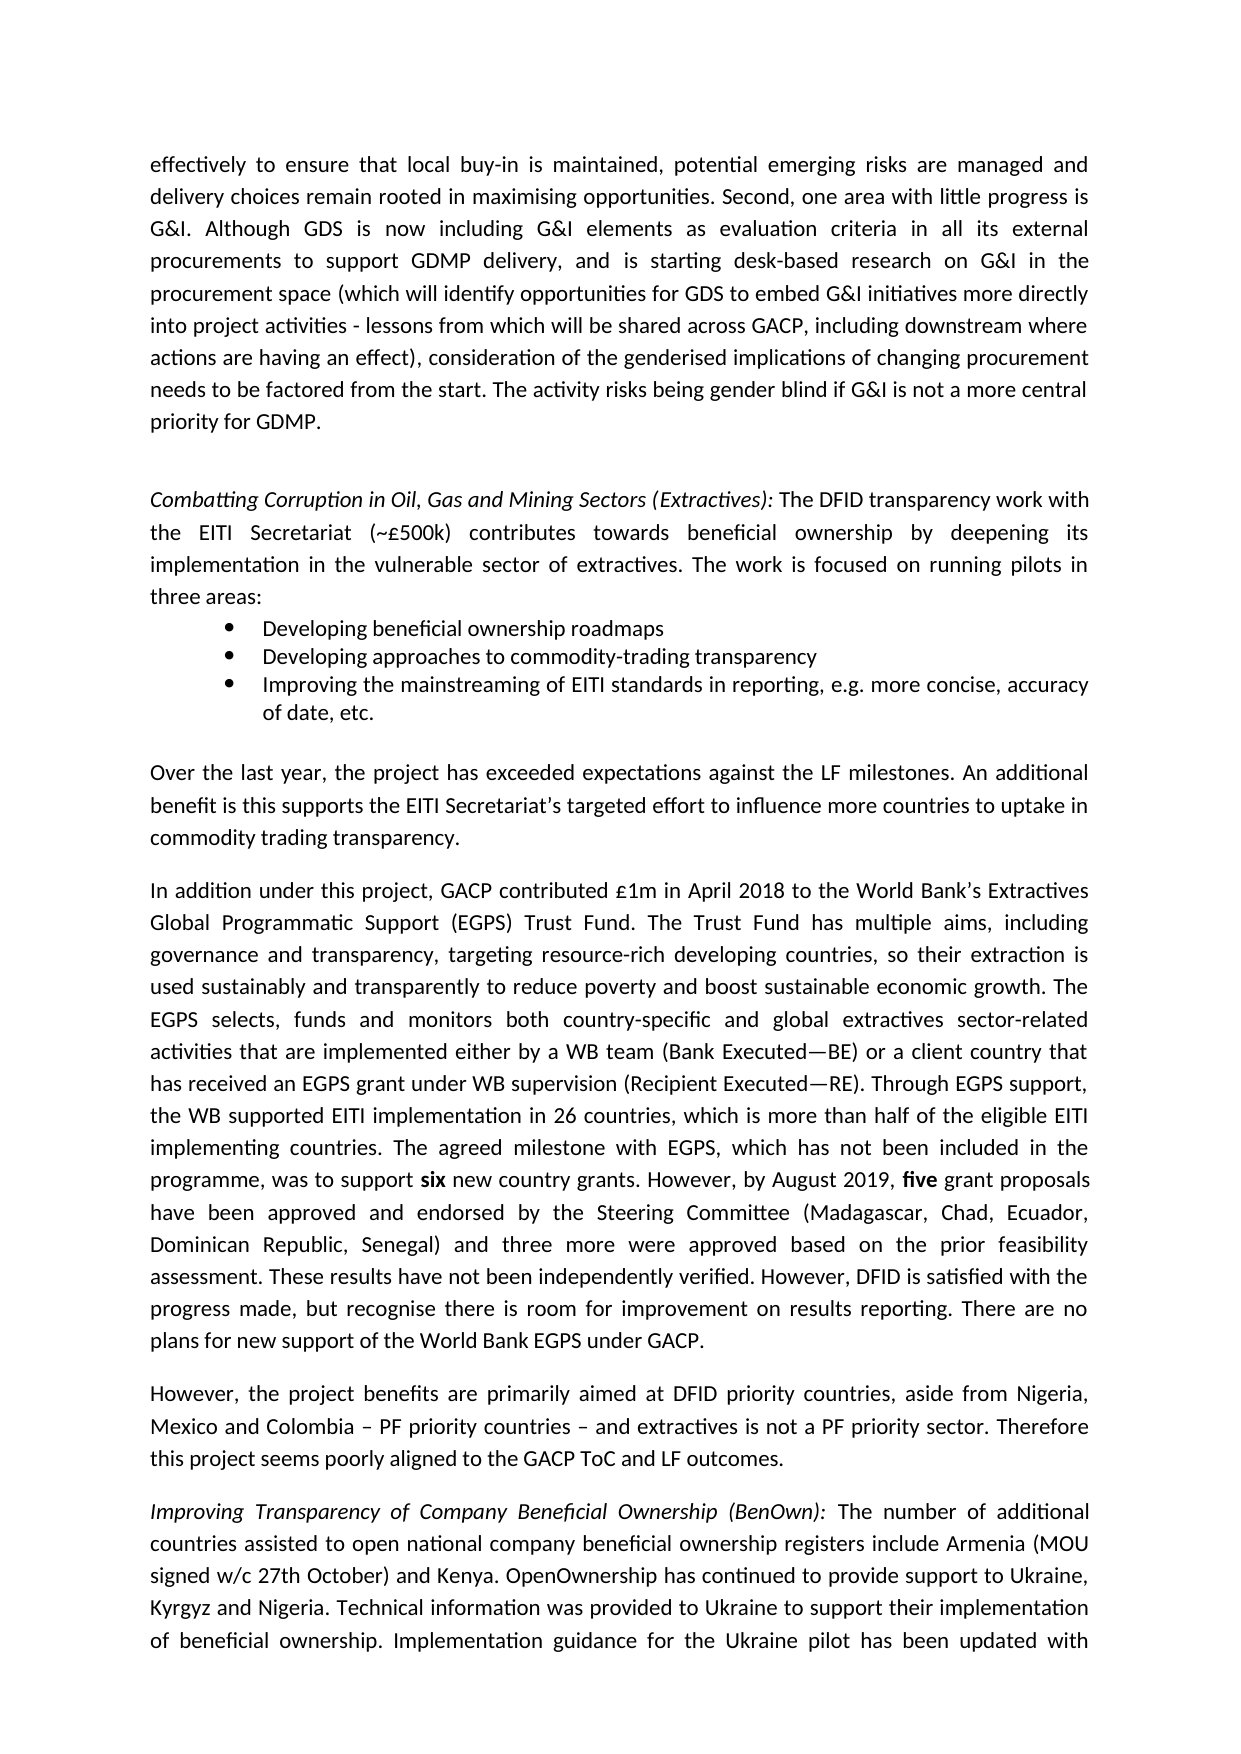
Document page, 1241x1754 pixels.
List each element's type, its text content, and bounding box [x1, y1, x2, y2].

text In addition under this project, GACP contributed £1m in April 2018 to the World Bank’s Extractives Global Programmatic Support (EGPS) Trust Fund. The Trust Fund has multiple aims, including governance and transparency, targeting resource-rich developing countries, so their extraction is used sustainably and transparently to reduce poverty and boost sustainable economic growth. The EGPS selects, funds and monitors both country-specific and global extractives sector-related activities that are implemented either by a WB team (Bank Executed—BE) or a client country that has received an EGPS grant under WB supervision (Recipient Executed—RE). Through EGPS support, the WB supported EITI implementation in 26 countries, which is more than half of the eligible EITI implementing countries. The agreed milestone with EGPS, which has not been included in the programme, was to support six new country grants. However, by August 2019, five grant proposals have been approved and endorsed by the Steering Committee (Madagascar, Chad, Ecuador, Dominican Republic, Senegal) and three more were approved based on the prior feasibility assessment. These results have not been independently verified. However, DFID is satisfied with the progress made, but recognise there is room for improvement on results reporting. There are no plans for new support of the World Bank EGPS under GACP. [150, 876, 1090, 1354]
text However, the project benefits are primarily aimed at DFID priority countries, aside from Nigeria, Mexico and Colombia – PF priority countries – and extractives is not a PF priority sector. Therefore this project seems poorly aligned to the GACP ToC and LF outcomes. [150, 1379, 1090, 1472]
list Improving the mainstreaming of EITI standards in reporting, e.g. more concise, accuracy of date, etc. [225, 670, 1090, 726]
list Developing beneficial ownership roadmaps [225, 614, 1090, 642]
text Combatting Corruption in Oil, Gas and Mining Sectors (Extractives): The DFID transparency work with the EITI Secretariat (~£500k) contributes towards beneficial ownership by deepening its implementation in the vulnerable sector of extractives. The work is focused on running pilots in three areas: [150, 486, 1090, 610]
text Improving Transparency of Company Beneficial Ownership (BenOwn): The number of additional countries assisted to open national company beneficial ownership registers include Armenia (MOU signed w/c 27th October) and Kenya. OpenOwnership has continued to provide support to Ukraine, Kyrgyz and Nigeria. Technical information was provided to Ukraine to support their implementation of beneficial ownership. Implementation guidance for the Ukraine pilot has been updated with [150, 1497, 1090, 1654]
text effectively to ensure that local buy-in is maintained, potential emerging risks are managed and delivery choices remain rooted in maximising opportunities. Second, one area with little progress is G&I. Although GDS is now including G&I elements as evaluation criteria in all its external procurements to support GDMP delivery, and is starting desk-based research on G&I in the procurement space (which will identify opportunities for GDS to embed G&I initiatives more directly into project activities - lessons from which will be shared across GACP, including downstream where actions are having an effect), consideration of the genderised implications of changing procurement needs to be factored from the start. The activity risks being gender blind if G&I is not a more central priority for GDMP. [150, 150, 1090, 436]
text Over the last year, the project has exceeded expectations against the LF milestones. An additional benefit is this supports the EITI Secretariat’s targeted effort to influence more countries to uptake in commodity trading transparency. [150, 726, 1090, 851]
list Developing approaches to commodity-trading transparency [225, 642, 1090, 670]
